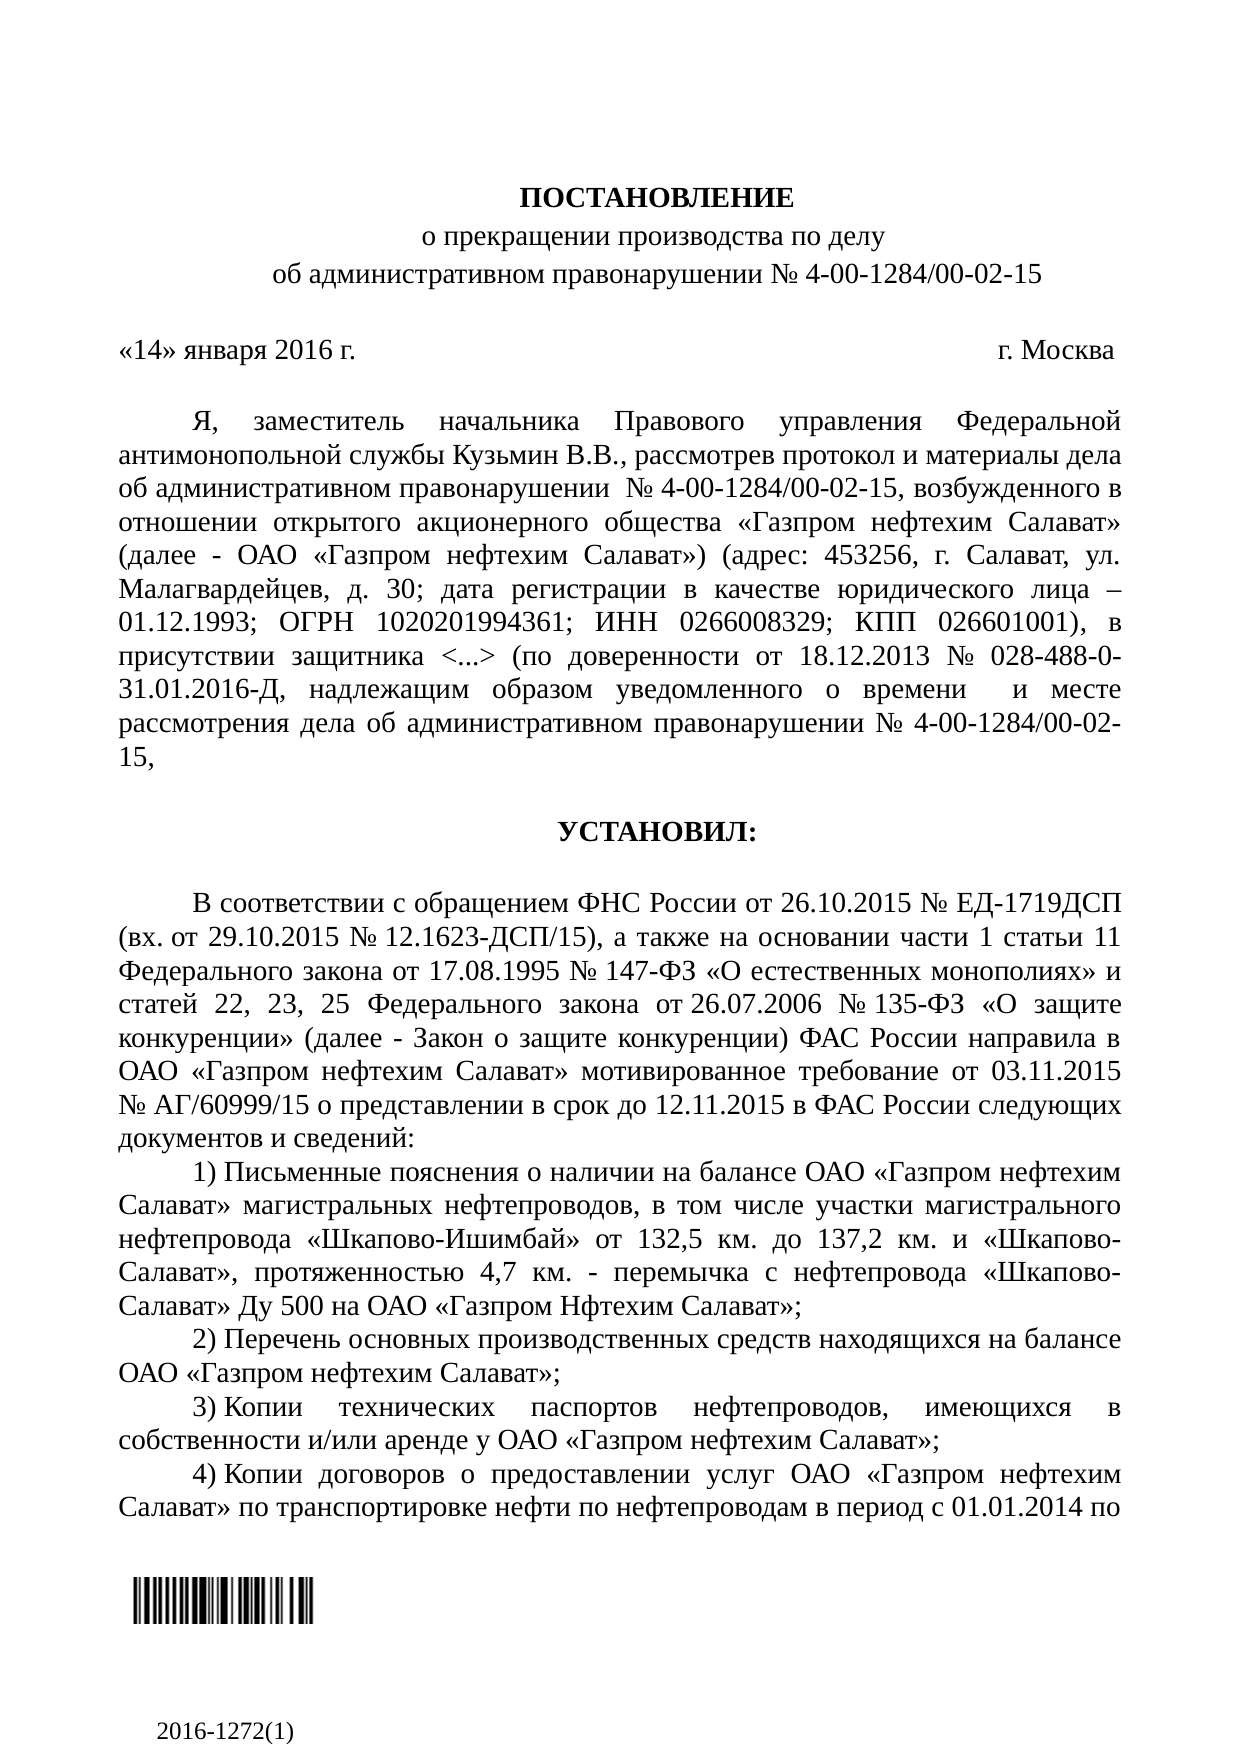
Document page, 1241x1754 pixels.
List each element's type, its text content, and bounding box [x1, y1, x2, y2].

text «14» января 2016 г. г. Москва [118, 328, 1122, 365]
text В соответствии с обращением ФНС России от 26.10.2015 № ЕД-1719ДСП (вх. от 29.10.2015 № 12.1623-ДСП/15), а также на основании части 1 статьи 11 Федерального закона от 17.08.1995 № 147-ФЗ «О естественных монополиях» и статей 22, 23, 25 Федерального закона от 26.07.2006 № 135-ФЗ «О защите конкуренции» (далее - Закон о защите конкуренции) ФАС России направила в ОАО «Газпром нефтехим Салават» мотивированное требование от 03.11.2015 № АГ/60999/15 о представлении в срок до 12.11.2015 в ФАС России следующих документов и сведений: [118, 886, 1122, 1154]
text о прекращении производства по делу [118, 214, 1122, 252]
text об административном правонарушении № 4-00-1284/00-02-15 [118, 252, 1122, 290]
text Я, заместитель начальника Правового управления Федеральной антимонопольной службы Кузьмин В.В., рассмотрев протокол и материалы дела об административном правонарушении № 4-00-1284/00-02-15, возбужденного в отношении открытого акционерного общества «Газпром нефтехим Салават» (далее - ОАО «Газпром нефтехим Салават») (адрес: 453256, г. Салават, ул. Малагвардейцев, д. 30; дата регистрации в качестве юридического лица – 01.12.1993; ОГРН 1020201994361; ИНН 0266008329; КПП 026601001), в присутствии защитника <...> (по доверенности от 18.12.2013 № 028-488-0-31.01.2016-Д, надлежащим образом уведомленного о времени и месте рассмотрения дела об административном правонарушении № 4-00-1284/00-02-15, [118, 403, 1122, 772]
text 1) Письменные пояснения о наличии на балансе ОАО «Газпром нефтехим Салават» магистральных нефтепроводов, в том числе участки магистрального нефтепровода «Шкапово-Ишимбай» от 132,5 км. до 137,2 км. и «Шкапово-Салават», протяженностью 4,7 км. - перемычка с нефтепровода «Шкапово-Салават» Ду 500 на ОАО «Газпром Нфтехим Салават»; [118, 1154, 1122, 1322]
text ПОСТАНОВЛЕНИЕ [118, 176, 1122, 214]
text 3) Копии технических паспортов нефтепроводов, имеющихся в собственности и/или аренде у ОАО «Газпром нефтехим Салават»; [118, 1389, 1122, 1456]
text УСТАНОВИЛ: [118, 810, 1122, 848]
picture [118, 1577, 331, 1624]
text 2) Перечень основных производственных средств находящихся на балансе ОАО «Газпром нефтехим Салават»; [118, 1322, 1122, 1389]
text 4) Копии договоров о предоставлении услуг ОАО «Газпром нефтехим Салават» по транспортировке нефти по нефтепроводам в период с 01.01.2014 по [118, 1456, 1122, 1523]
